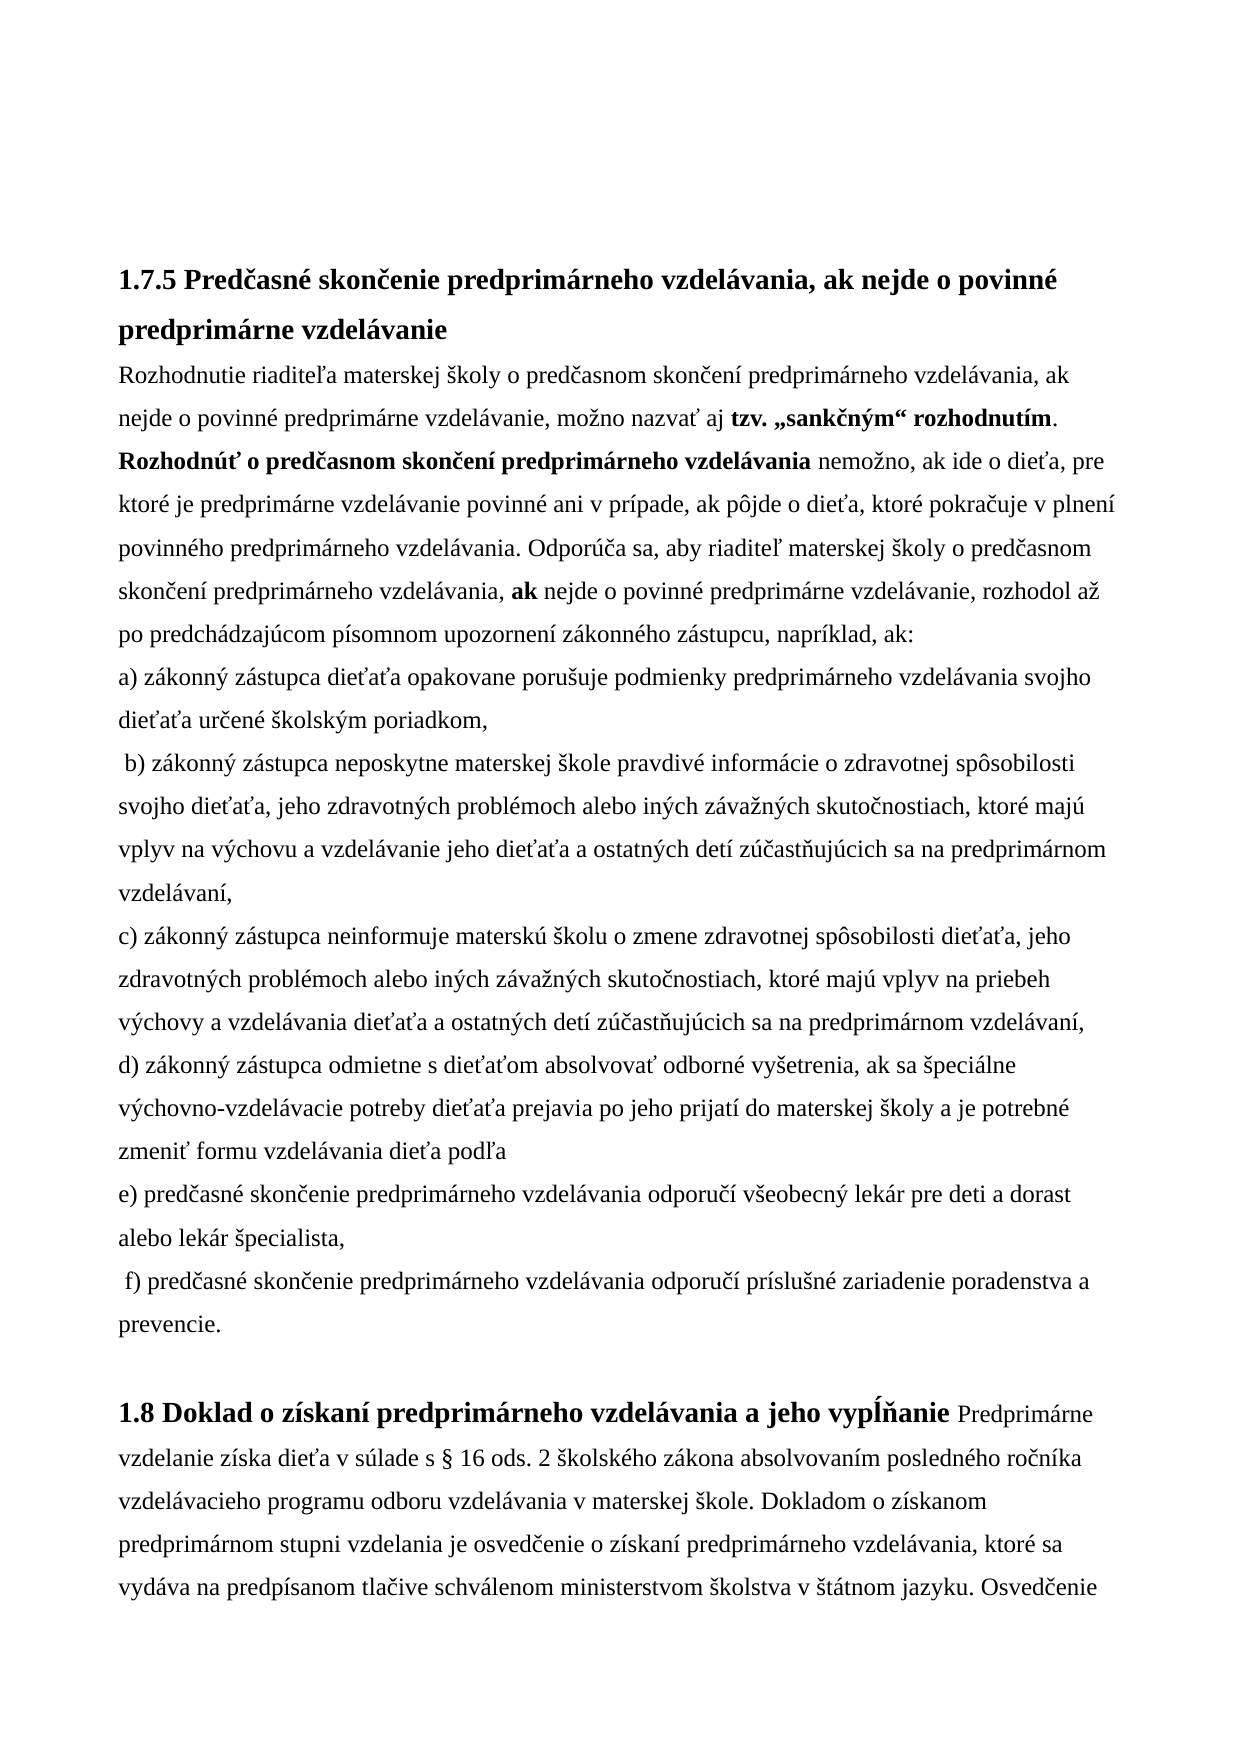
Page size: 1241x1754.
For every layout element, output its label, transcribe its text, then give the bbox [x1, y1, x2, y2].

text 1.7.5 Predčasné skončenie predprimárneho vzdelávania, ak nejde o povinné predprimárne vzdelávanie Rozhodnutie riaditeľa materskej školy o predčasnom skončení predprimárneho vzdelávania, ak nejde o povinné predprimárne vzdelávanie, možno nazvať aj tzv. „sankčným“ rozhodnutím. Rozhodnúť o predčasnom skončení predprimárneho vzdelávania nemožno, ak ide o dieťa, pre ktoré je predprimárne vzdelávanie povinné ani v prípade, ak pôjde o dieťa, ktoré pokračuje v plnení povinného predprimárneho vzdelávania. Odporúča sa, aby riaditeľ materskej školy o predčasnom skončení predprimárneho vzdelávania, ak nejde o povinné predprimárne vzdelávanie, rozhodol až po predchádzajúcom písomnom upozornení zákonného zástupcu, napríklad, ak: [118, 262, 1122, 648]
text e) predčasné skončenie predprimárneho vzdelávania odporučí všeobecný lekár pre deti a dorast alebo lekár špecialista, [118, 1179, 1122, 1251]
text c) zákonný zástupca neinformuje materskú školu o zmene zdravotnej spôsobilosti dieťaťa, jeho zdravotných problémoch alebo iných závažných skutočnostiach, ktoré majú vplyv na priebeh výchovy a vzdelávania dieťaťa a ostatných detí zúčastňujúcich sa na predprimárnom vzdelávaní, [118, 921, 1122, 1036]
text a) zákonný zástupca dieťaťa opakovane porušuje podmienky predprimárneho vzdelávania svojho dieťaťa určené školským poriadkom, [118, 662, 1122, 734]
text f) predčasné skončenie predprimárneho vzdelávania odporučí príslušné zariadenie poradenstva a prevencie. [118, 1266, 1122, 1338]
text b) zákonný zástupca neposkytne materskej škole pravdivé informácie o zdravotnej spôsobilosti svojho dieťaťa, jeho zdravotných problémoch alebo iných závažných skutočnostiach, ktoré majú vplyv na výchovu a vzdelávanie jeho dieťaťa a ostatných detí zúčastňujúcich sa na predprimárnom vzdelávaní, [118, 748, 1122, 906]
text d) zákonný zástupca odmietne s dieťaťom absolvovať odborné vyšetrenia, ak sa špeciálne výchovno-vzdelávacie potreby dieťaťa prejavia po jeho prijatí do materskej školy a je potrebné zmeniť formu vzdelávania dieťa podľa [118, 1050, 1122, 1165]
text 1.8 Doklad o získaní predprimárneho vzdelávania a jeho vypĺňanie Predprimárne vzdelanie získa dieťa v súlade s § 16 ods. 2 školského zákona absolvovaním posledného ročníka vzdelávacieho programu odboru vzdelávania v materskej škole. Dokladom o získanom predprimárnom stupni vzdelania je osvedčenie o získaní predprimárneho vzdelávania, ktoré sa vydáva na predpísanom tlačive schválenom ministerstvom školstva v štátnom jazyku. Osvedčenie [118, 1395, 1122, 1601]
